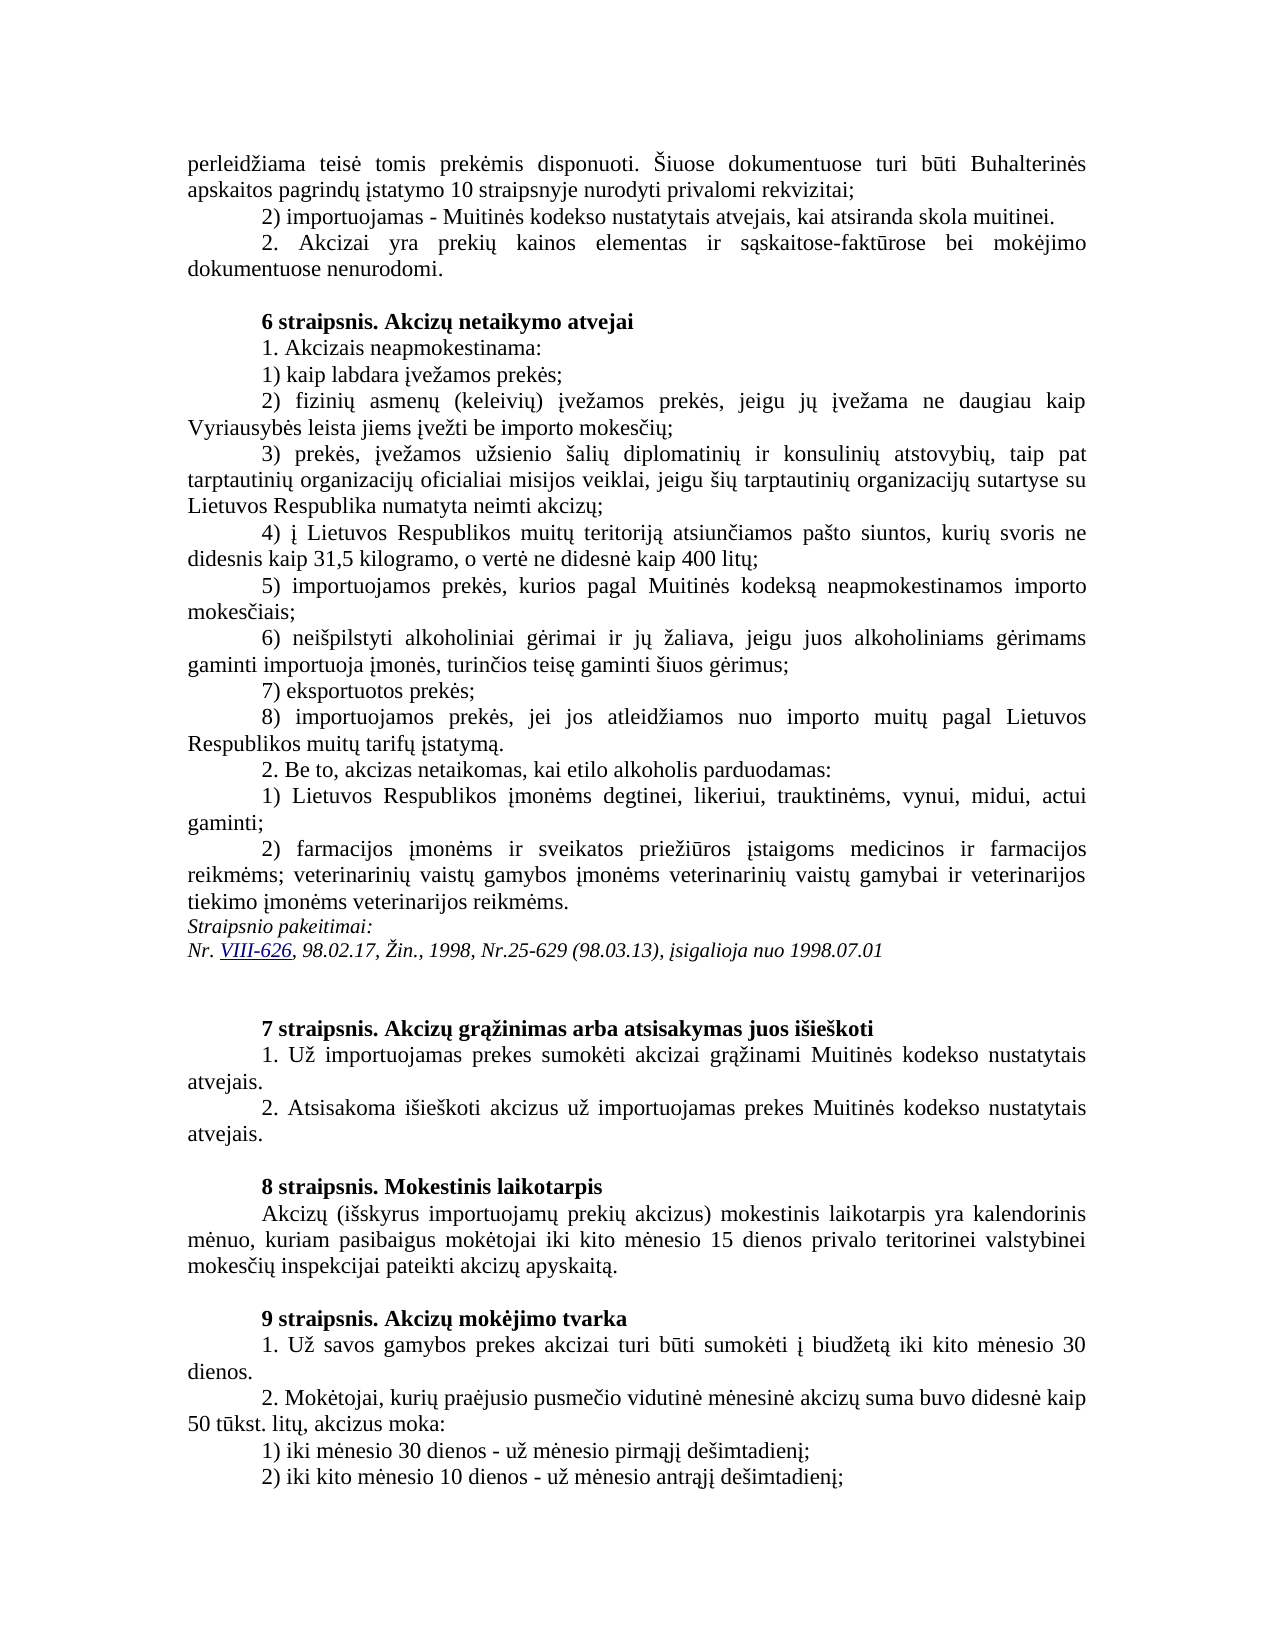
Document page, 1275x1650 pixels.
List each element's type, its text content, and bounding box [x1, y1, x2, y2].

text 1. Akcizais neapmokestinama: [187, 334, 1087, 361]
text 2) iki kito mėnesio 10 dienos - už mėnesio antrąjį dešimtadienį; [187, 1463, 1087, 1489]
text Akcizų (išskyrus importuojamų prekių akcizus) mokestinis laikotarpis yra kalendorinis mėnuo, kuriam pasibaigus mokėtojai iki kito mėnesio 15 dienos privalo teritorinei valstybinei mokesčių inspekcijai pateikti akcizų apyskaitą. [187, 1199, 1087, 1279]
text 9 straipsnis. Akcizų mokėjimo tvarka [187, 1305, 1087, 1331]
text 4) į Lietuvos Respublikos muitų teritoriją atsiunčiamos pašto siuntos, kurių svoris ne didesnis kaip 31,5 kilogramo, o vertė ne didesnė kaip 400 litų; [187, 519, 1087, 572]
text perleidžiama teisė tomis prekėmis disponuoti. Šiuose dokumentuose turi būti Buhalterinės apskaitos pagrindų įstatymo 10 straipsnyje nurodyti privalomi rekvizitai; [187, 150, 1087, 203]
text 1. Už importuojamas prekes sumokėti akcizai grąžinami Muitinės kodekso nustatytais atvejais. [187, 1041, 1087, 1094]
text 8 straipsnis. Mokestinis laikotarpis [187, 1173, 1087, 1199]
text 1) Lietuvos Respublikos įmonėms degtinei, likeriui, trauktinėms, vynui, midui, actui gaminti; [187, 782, 1087, 835]
text 1) iki mėnesio 30 dienos - už mėnesio pirmąjį dešimtadienį; [187, 1437, 1087, 1463]
text 7 straipsnis. Akcizų grąžinimas arba atsisakymas juos išieškoti [187, 1015, 1087, 1041]
text 5) importuojamos prekės, kurios pagal Muitinės kodeksą neapmokestinamos importo mokesčiais; [187, 572, 1087, 624]
text 2) importuojamas - Muitinės kodekso nustatytais atvejais, kai atsiranda skola muitinei. [187, 203, 1087, 229]
text 1. Už savos gamybos prekes akcizai turi būti sumokėti į biudžetą iki kito mėnesio 30 dienos. [187, 1331, 1087, 1384]
text 3) prekės, įvežamos užsienio šalių diplomatinių ir konsulinių atstovybių, taip pat tarptautinių organizacijų oficialiai misijos veiklai, jeigu šių tarptautinių organizacijų sutartyse su Lietuvos Respublika numatyta neimti akcizų; [187, 440, 1087, 519]
text 7) eksportuotos prekės; [187, 677, 1087, 703]
text 2. Akcizai yra prekių kainos elementas ir sąskaitose-faktūrose bei mokėjimo dokumentuose nenurodomi. [187, 229, 1087, 282]
text Nr. VIII-626, 98.02.17, Žin., 1998, Nr.25-629 (98.03.13), įsigalioja nuo 1998.07.01 [187, 938, 1087, 962]
text Straipsnio pakeitimai: [187, 914, 1087, 938]
text 2. Atsisakoma išieškoti akcizus už importuojamas prekes Muitinės kodekso nustatytais atvejais. [187, 1094, 1087, 1147]
text 2) farmacijos įmonėms ir sveikatos priežiūros įstaigoms medicinos ir farmacijos reikmėms; veterinarinių vaistų gamybos įmonėms veterinarinių vaistų gamybai ir veterinarijos tiekimo įmonėms veterinarijos reikmėms. [187, 835, 1087, 914]
text 6 straipsnis. Akcizų netaikymo atvejai [187, 308, 1087, 334]
text 2. Be to, akcizas netaikomas, kai etilo alkoholis parduodamas: [187, 756, 1087, 782]
text 6) neišpilstyti alkoholiniai gėrimai ir jų žaliava, jeigu juos alkoholiniams gėrimams gaminti importuoja įmonės, turinčios teisę gaminti šiuos gėrimus; [187, 624, 1087, 677]
text 8) importuojamos prekės, jei jos atleidžiamos nuo importo muitų pagal Lietuvos Respublikos muitų tarifų įstatymą. [187, 703, 1087, 756]
text 1) kaip labdara įvežamos prekės; [187, 361, 1087, 387]
text 2. Mokėtojai, kurių praėjusio pusmečio vidutinė mėnesinė akcizų suma buvo didesnė kaip 50 tūkst. litų, akcizus moka: [187, 1384, 1087, 1437]
text 2) fizinių asmenų (keleivių) įvežamos prekės, jeigu jų įvežama ne daugiau kaip Vyriausybės leista jiems įvežti be importo mokesčių; [187, 387, 1087, 440]
